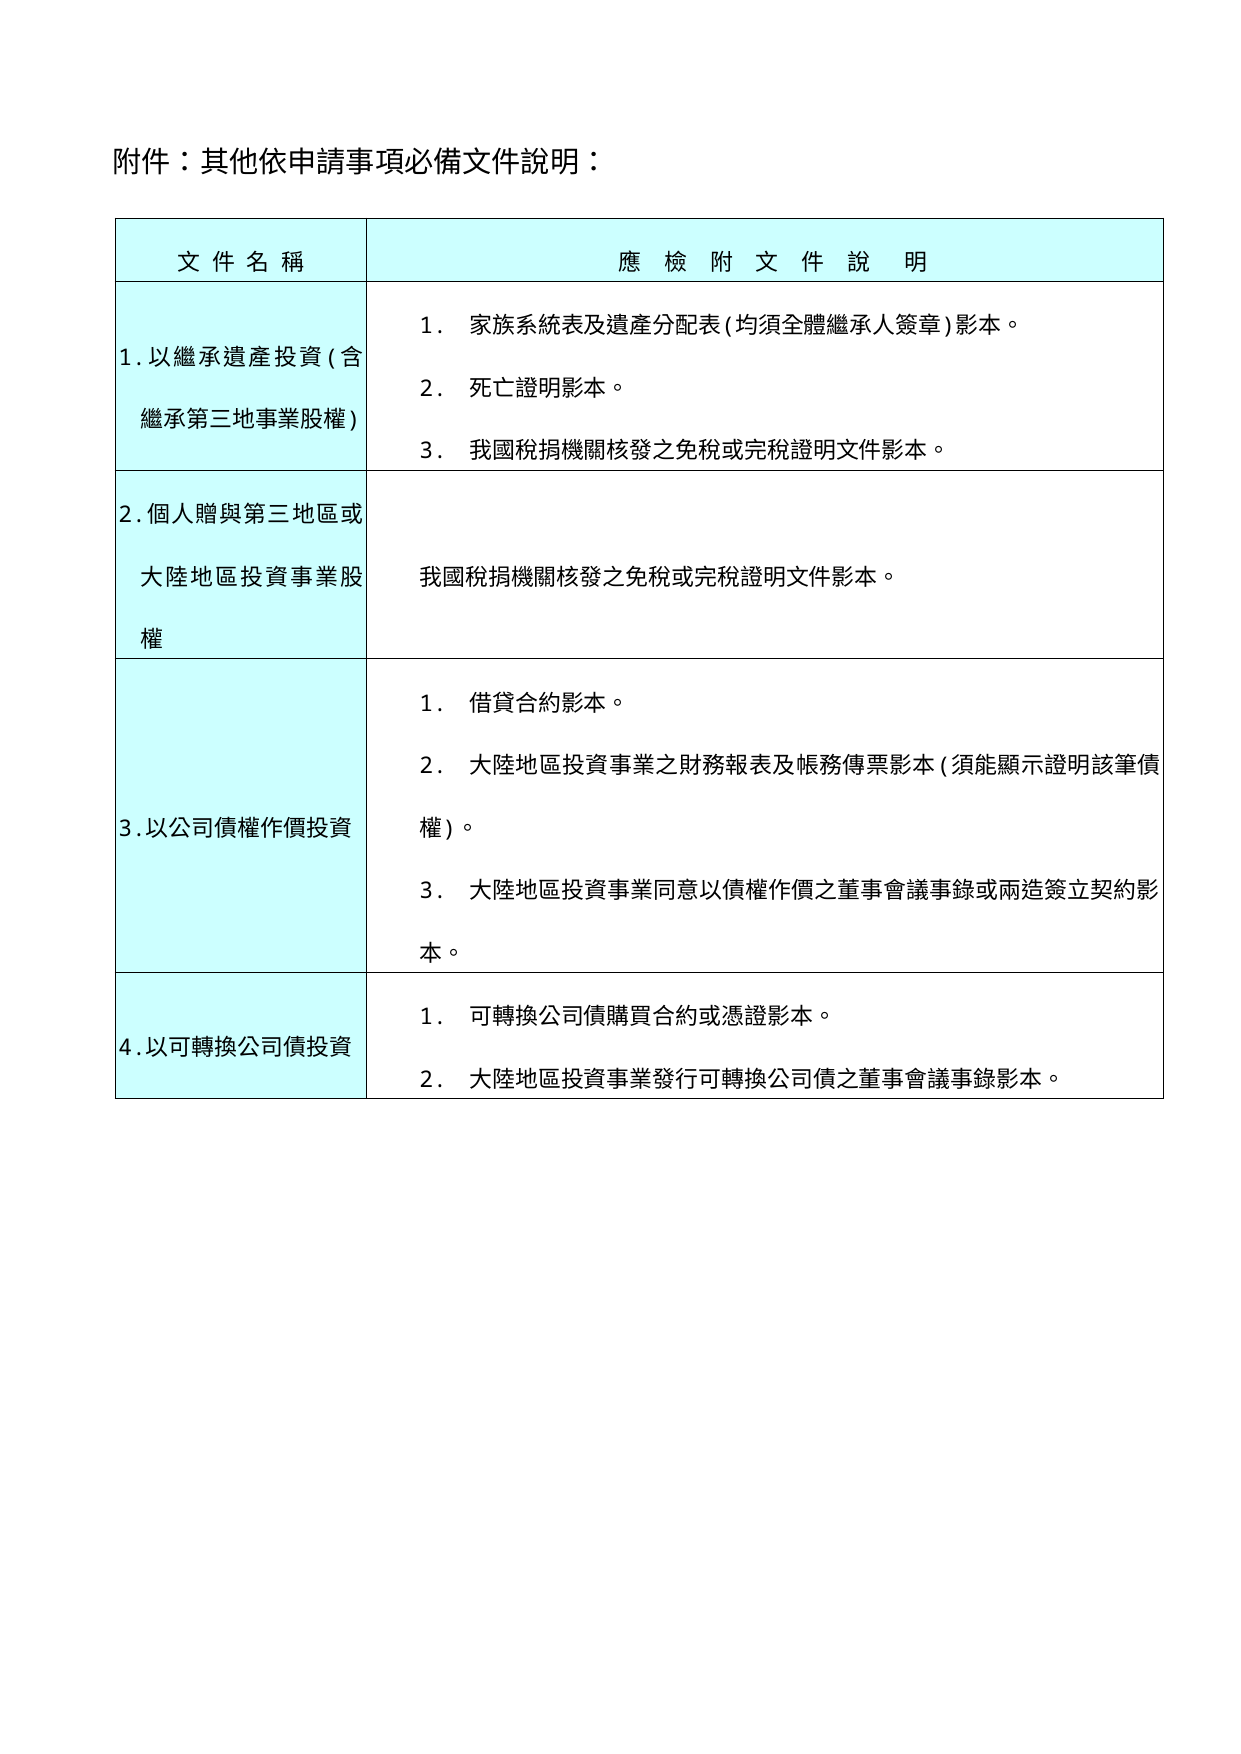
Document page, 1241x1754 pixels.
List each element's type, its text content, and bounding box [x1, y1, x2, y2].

table_cell 4.以可轉換公司債投資 [116, 973, 366, 1098]
table_cell 借貸合約影本。 大陸地區投資事業之財務報表及帳務傳票影本(須能顯示證明該筆債權)。 大陸地區投資事業同意以債權作價之董事會議事錄或兩造簽立契約影本。 [367, 659, 1163, 972]
text 附件：其他依申請事項必備文件說明： [112, 118, 1140, 180]
table_cell 可轉換公司債購買合約或憑證影本。 大陸地區投資事業發行可轉換公司債之董事會議事錄影本。 [367, 973, 1163, 1098]
table_cell 家族系統表及遺產分配表(均須全體繼承人簽章)影本。 死亡證明影本。 我國稅捐機關核發之免稅或完稅證明文件影本。 [367, 282, 1163, 470]
table_cell 1.以繼承遺產投資(含繼承第三地事業股權) [116, 282, 366, 470]
table_cell 3.以公司債權作價投資 [116, 659, 366, 972]
table_header 文 件 名 稱 [116, 219, 366, 281]
table_cell 我國稅捐機關核發之免稅或完稅證明文件影本。 [367, 471, 1163, 658]
table_cell 2.個人贈與第三地區或大陸地區投資事業股權 [116, 471, 366, 658]
table_header 應 檢 附 文 件 說 明 [367, 219, 1163, 281]
